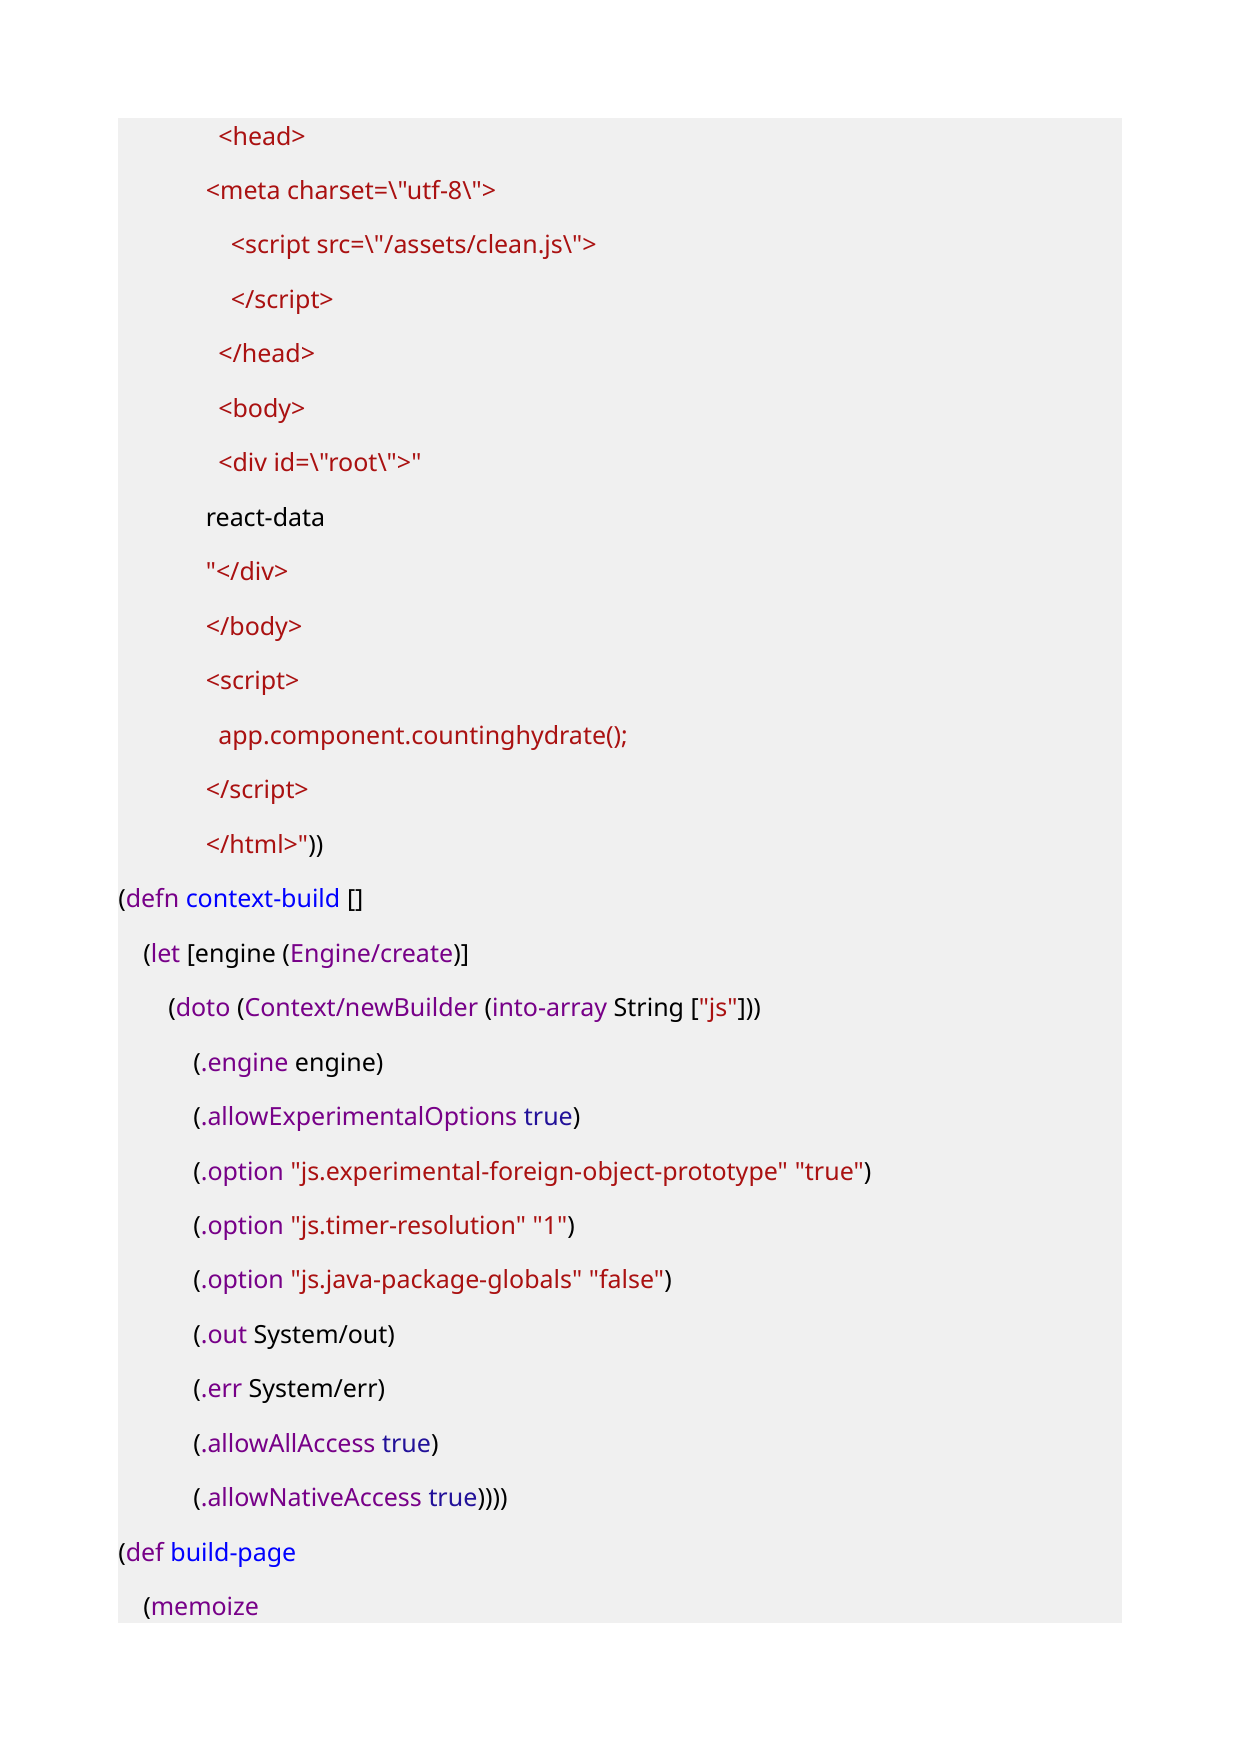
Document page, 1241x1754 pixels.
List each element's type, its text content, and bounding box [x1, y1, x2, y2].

text </body> [118, 608, 1122, 642]
text (let [engine (Engine/create)] [118, 935, 1122, 969]
text (.option "js.timer-resolution" "1") [118, 1208, 1122, 1242]
text <script src=\"/assets/clean.js\"> [118, 227, 1122, 261]
text <body> [118, 391, 1122, 424]
text <meta charset=\"utf-8\"> [118, 173, 1122, 207]
text (.allowNativeAccess true)))) [118, 1480, 1122, 1514]
text (.option "js.experimental-foreign-object-prototype" "true") [118, 1153, 1122, 1187]
text (doto (Context/newBuilder (into-array String ["js"])) [118, 990, 1122, 1024]
text </script> [118, 772, 1122, 806]
text (.engine engine) [118, 1044, 1122, 1078]
text (.out System/out) [118, 1317, 1122, 1351]
text <script> [118, 663, 1122, 697]
text </html>")) [118, 826, 1122, 860]
text (defn context-build [] [118, 881, 1122, 915]
text "</div> [118, 554, 1122, 588]
text (def build-page [118, 1534, 1122, 1569]
text <head> [118, 118, 1122, 152]
text (.allowExperimentalOptions true) [118, 1099, 1122, 1133]
text (.allowAllAccess true) [118, 1426, 1122, 1460]
text app.component.countinghydrate(); [118, 717, 1122, 751]
text </script> [118, 282, 1122, 316]
text <div id=\"root\">" [118, 445, 1122, 479]
text (.option "js.java-package-globals" "false") [118, 1262, 1122, 1296]
text react-data [118, 499, 1122, 533]
text </head> [118, 336, 1122, 370]
text (.err System/err) [118, 1371, 1122, 1405]
text (memoize [118, 1589, 1122, 1623]
